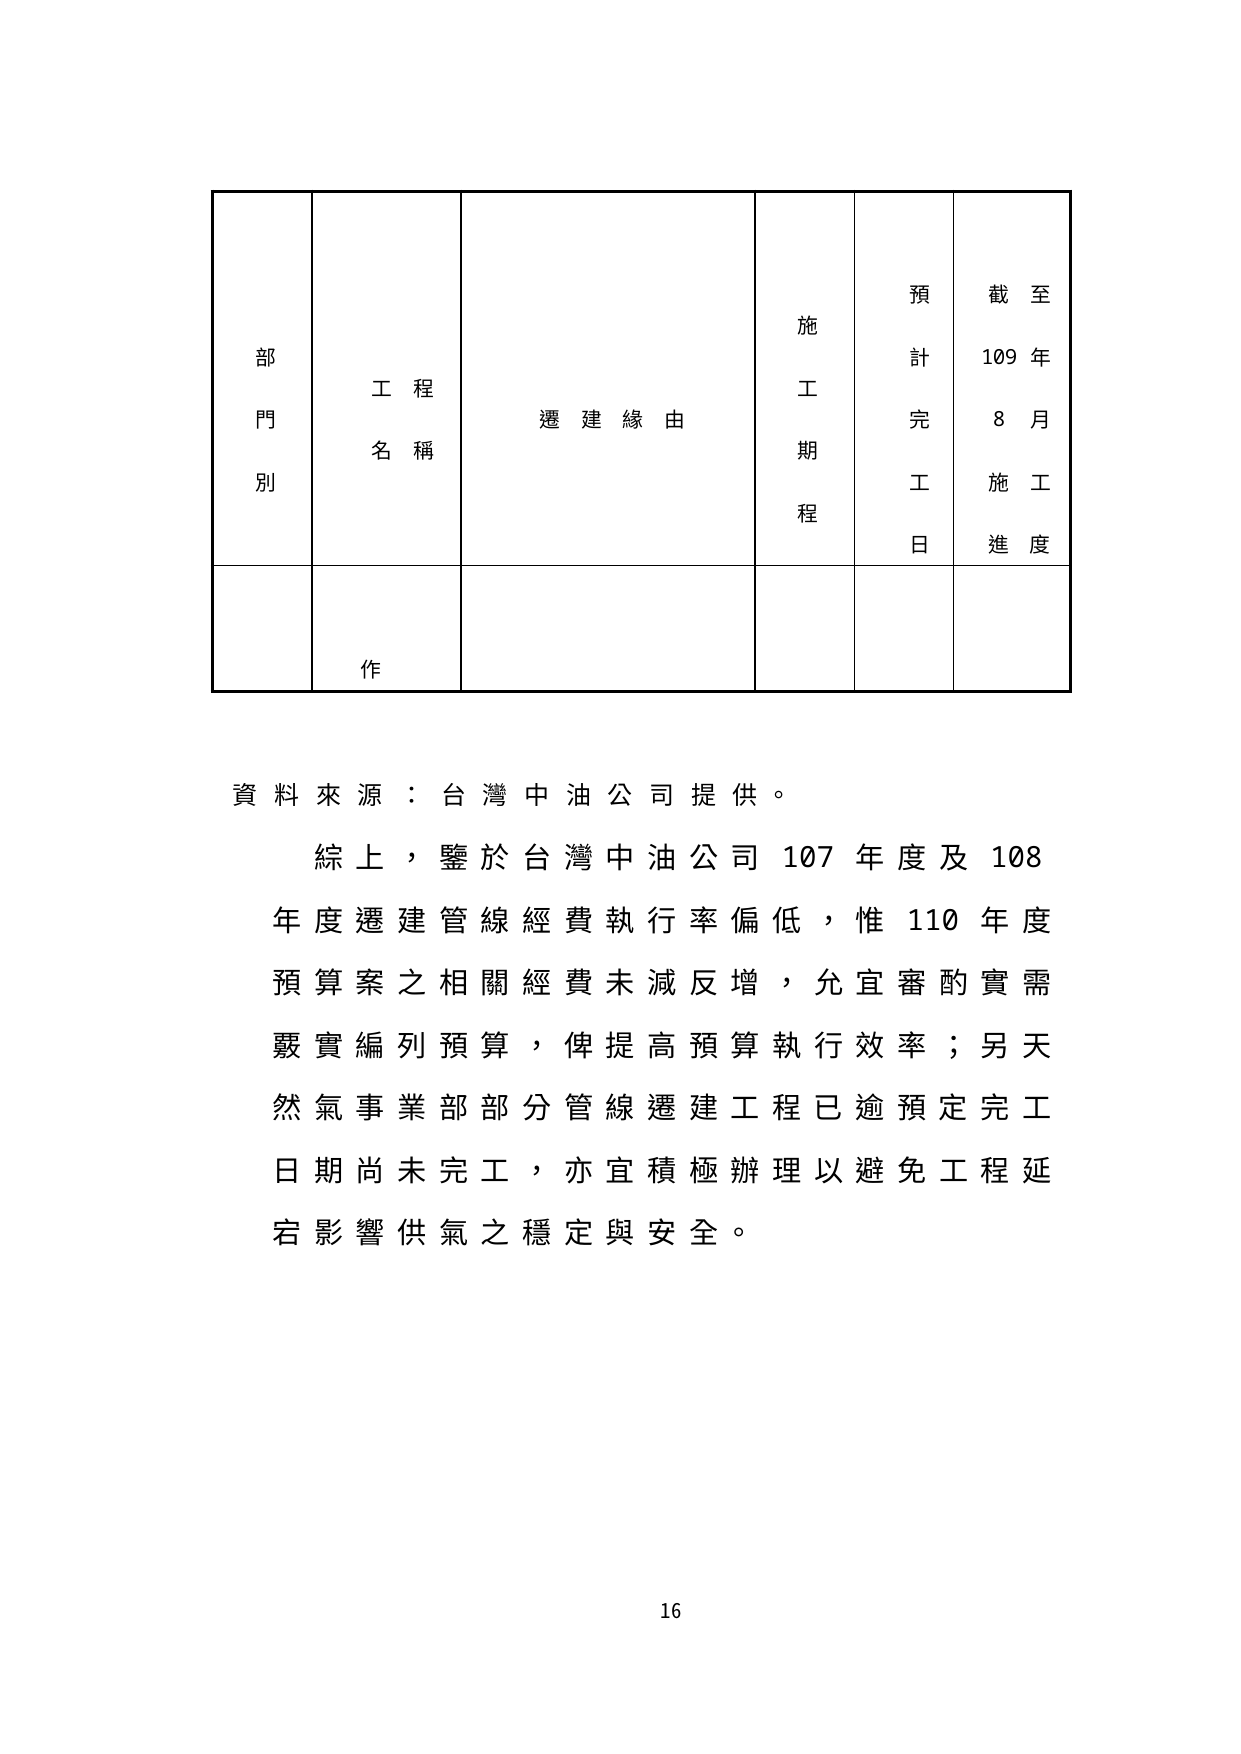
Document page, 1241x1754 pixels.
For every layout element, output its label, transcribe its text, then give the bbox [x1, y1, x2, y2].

table_cell 作 [313, 566, 460, 689]
table_cell [214, 566, 311, 689]
table_cell [954, 566, 1069, 689]
table_header 部門別 [214, 193, 311, 564]
table_header 預計 完工日 [855, 193, 953, 564]
table_header 截至109年8月施工進度 [954, 193, 1069, 564]
table_cell [855, 566, 953, 689]
text 資料來源：台灣中油公司提供。 [200, 752, 1083, 814]
table_header 施工期程 [756, 193, 854, 564]
table_header 遷建緣由 [462, 193, 754, 564]
table_header 工程名稱 [313, 193, 460, 564]
table_cell [462, 566, 754, 689]
text 綜上，鑒於台灣中油公司107年度及108年度遷建管線經費執行率偏低，惟110年度預算案之相關經費未減反增，允宜審酌實需覈實編列預算，俾提高預算執行效率；另天然氣事業部部分管線遷建工程已逾預定完工日期尚未完工，亦宜積極辦理以避免工程延宕影響供氣之穩定與安全。 [242, 814, 1058, 1252]
table_cell [756, 566, 854, 689]
